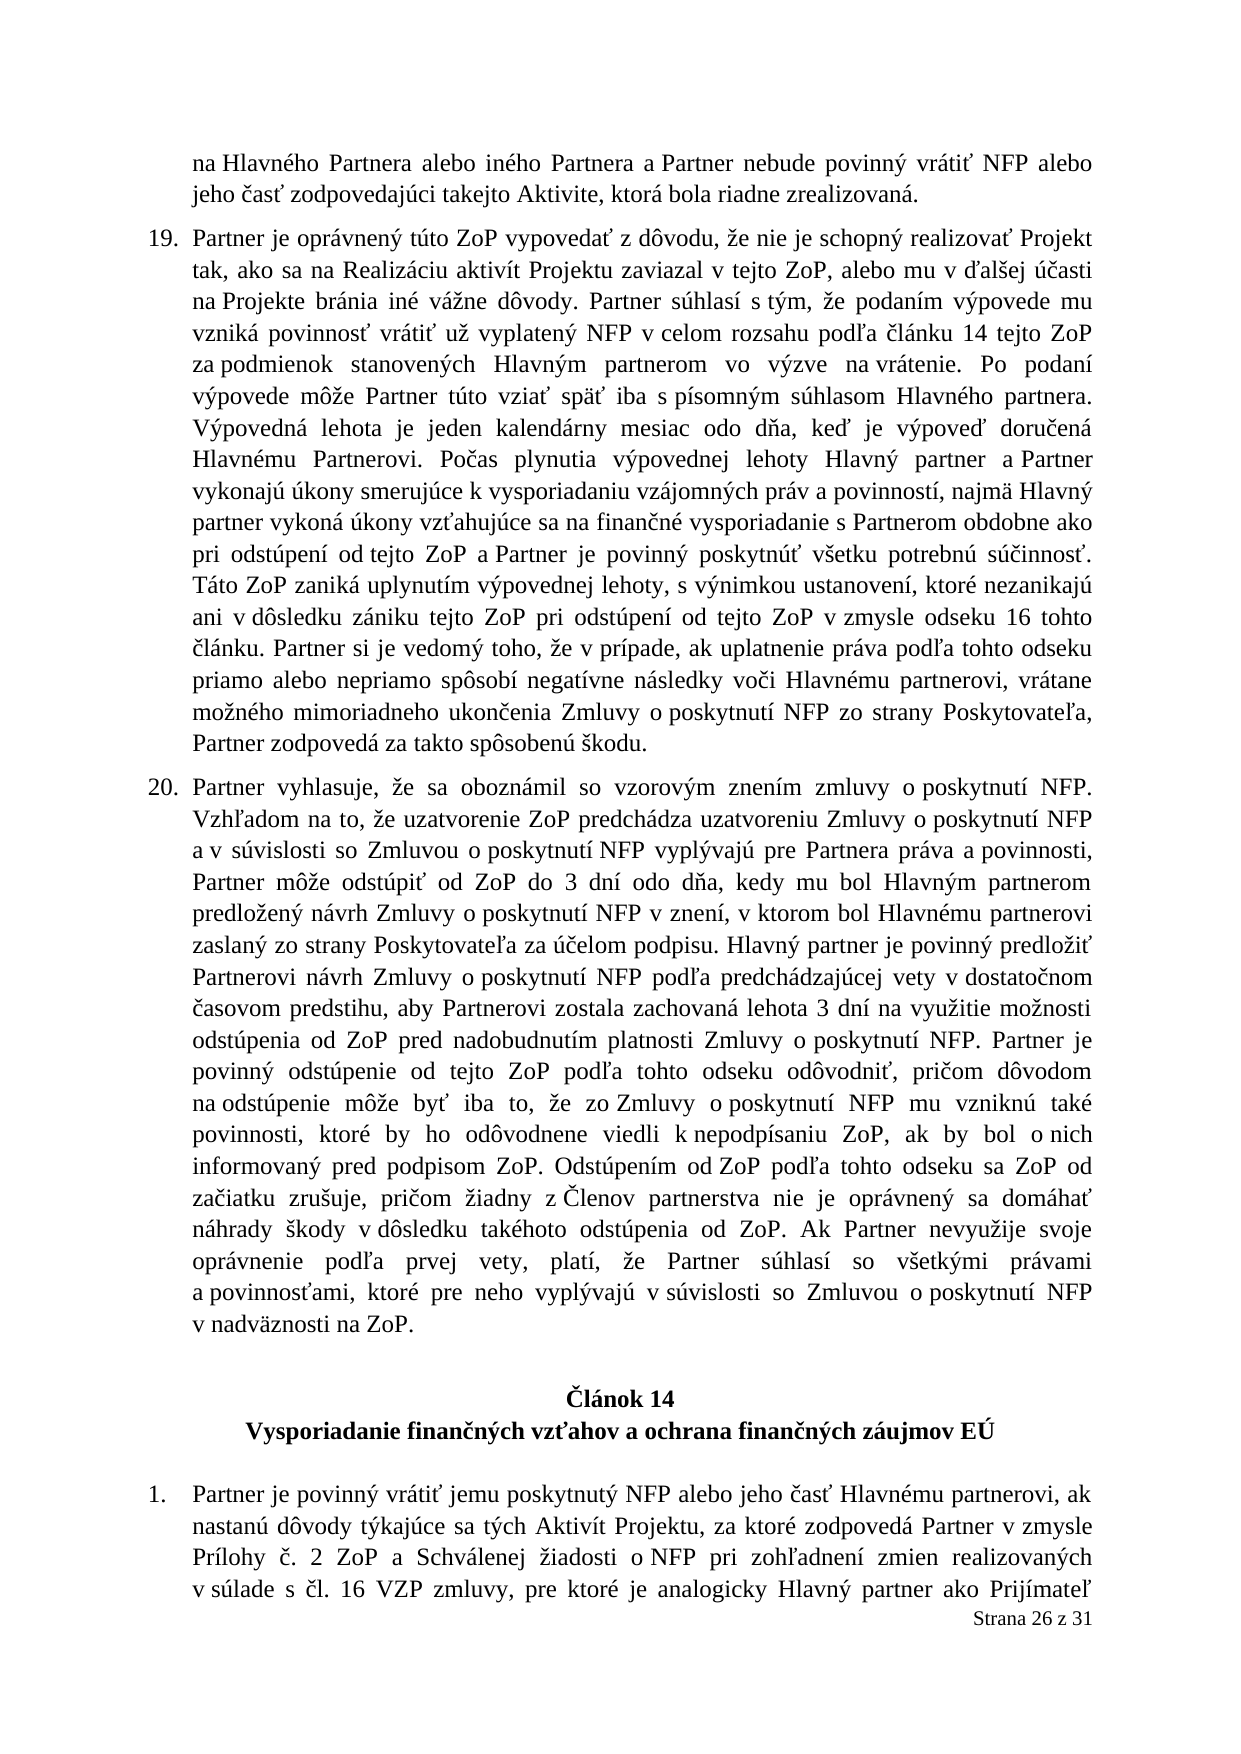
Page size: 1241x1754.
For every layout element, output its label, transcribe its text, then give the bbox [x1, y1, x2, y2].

list Partner vyhlasuje, že sa oboznámil so vzorovým znením zmluvy o poskytnutí NFP. Vzhľadom na to, že uzatvorenie ZoP predchádza uzatvoreniu Zmluvy o poskytnutí NFP a v súvislosti so Zmluvou o poskytnutí NFP vyplývajú pre Partnera práva a povinnosti, Partner môže odstúpiť od ZoP do 3 dní odo dňa, kedy mu bol Hlavným partnerom predložený návrh Zmluvy o poskytnutí NFP v znení, v ktorom bol Hlavnému partnerovi zaslaný zo strany Poskytovateľa za účelom podpisu. Hlavný partner je povinný predložiť Partnerovi návrh Zmluvy o poskytnutí NFP podľa predchádzajúcej vety v dostatočnom časovom predstihu, aby Partnerovi zostala zachovaná lehota 3 dní na využitie možnosti odstúpenia od ZoP pred nadobudnutím platnosti Zmluvy o poskytnutí NFP. Partner je povinný odstúpenie od tejto ZoP podľa tohto odseku odôvodniť, pričom dôvodom na odstúpenie môže byť iba to, že zo Zmluvy o poskytnutí NFP mu vzniknú také povinnosti, ktoré by ho odôvodnene viedli k nepodpísaniu ZoP, ak by bol o nich informovaný pred podpisom ZoP. Odstúpením od ZoP podľa tohto odseku sa ZoP od začiatku zrušuje, pričom žiadny z Členov partnerstva nie je oprávnený sa domáhať náhrady škody v dôsledku takéhoto odstúpenia od ZoP. Ak Partner nevyužije svoje oprávnenie podľa prvej vety, platí, že Partner súhlasí so všetkými právami a povinnosťami, ktoré pre neho vyplývajú v súvislosti so Zmluvou o poskytnutí NFP v nadväznosti na ZoP. [148, 772, 1093, 1338]
subtitle Článok 14 Vysporiadanie finančných vzťahov a ochrana finančných záujmov EÚ [148, 1384, 1093, 1445]
list Partner je povinný vrátiť jemu poskytnutý NFP alebo jeho časť Hlavnému partnerovi, ak nastanú dôvody týkajúce sa tých Aktivít Projektu, za ktoré zodpovedá Partner v zmysle Prílohy č. 2 ZoP a Schválenej žiadosti o NFP pri zohľadnení zmien realizovaných v súlade s čl. 16 VZP zmluvy, pre ktoré je analogicky Hlavný partner ako Prijímateľ [148, 1479, 1093, 1603]
list na Hlavného Partnera alebo iného Partnera a Partner nebude povinný vrátiť NFP alebo jeho časť zodpovedajúci takejto Aktivite, ktorá bola riadne zrealizovaná. [148, 148, 1093, 208]
list Partner je oprávnený túto ZoP vypovedať z dôvodu, že nie je schopný realizovať Projekt tak, ako sa na Realizáciu aktivít Projektu zaviazal v tejto ZoP, alebo mu v ďalšej účasti na Projekte bránia iné vážne dôvody. Partner súhlasí s tým, že podaním výpovede mu vzniká povinnosť vrátiť už vyplatený NFP v celom rozsahu podľa článku 14 tejto ZoP za podmienok stanovených Hlavným partnerom vo výzve na vrátenie. Po podaní výpovede môže Partner túto vziať späť iba s písomným súhlasom Hlavného partnera. Výpovedná lehota je jeden kalendárny mesiac odo dňa, keď je výpoveď doručená Hlavnému Partnerovi. Počas plynutia výpovednej lehoty Hlavný partner a Partner vykonajú úkony smerujúce k vysporiadaniu vzájomných práv a povinností, najmä Hlavný partner vykoná úkony vzťahujúce sa na finančné vysporiadanie s Partnerom obdobne ako pri odstúpení od tejto ZoP a Partner je povinný poskytnúť všetku potrebnú súčinnosť. Táto ZoP zaniká uplynutím výpovednej lehoty, s výnimkou ustanovení, ktoré nezanikajú ani v dôsledku zániku tejto ZoP pri odstúpení od tejto ZoP v zmysle odseku 16 tohto článku. Partner si je vedomý toho, že v prípade, ak uplatnenie práva podľa tohto odseku priamo alebo nepriamo spôsobí negatívne následky voči Hlavnému partnerovi, vrátane možného mimoriadneho ukončenia Zmluvy o poskytnutí NFP zo strany Poskytovateľa, Partner zodpovedá za takto spôsobenú škodu. [148, 223, 1093, 757]
